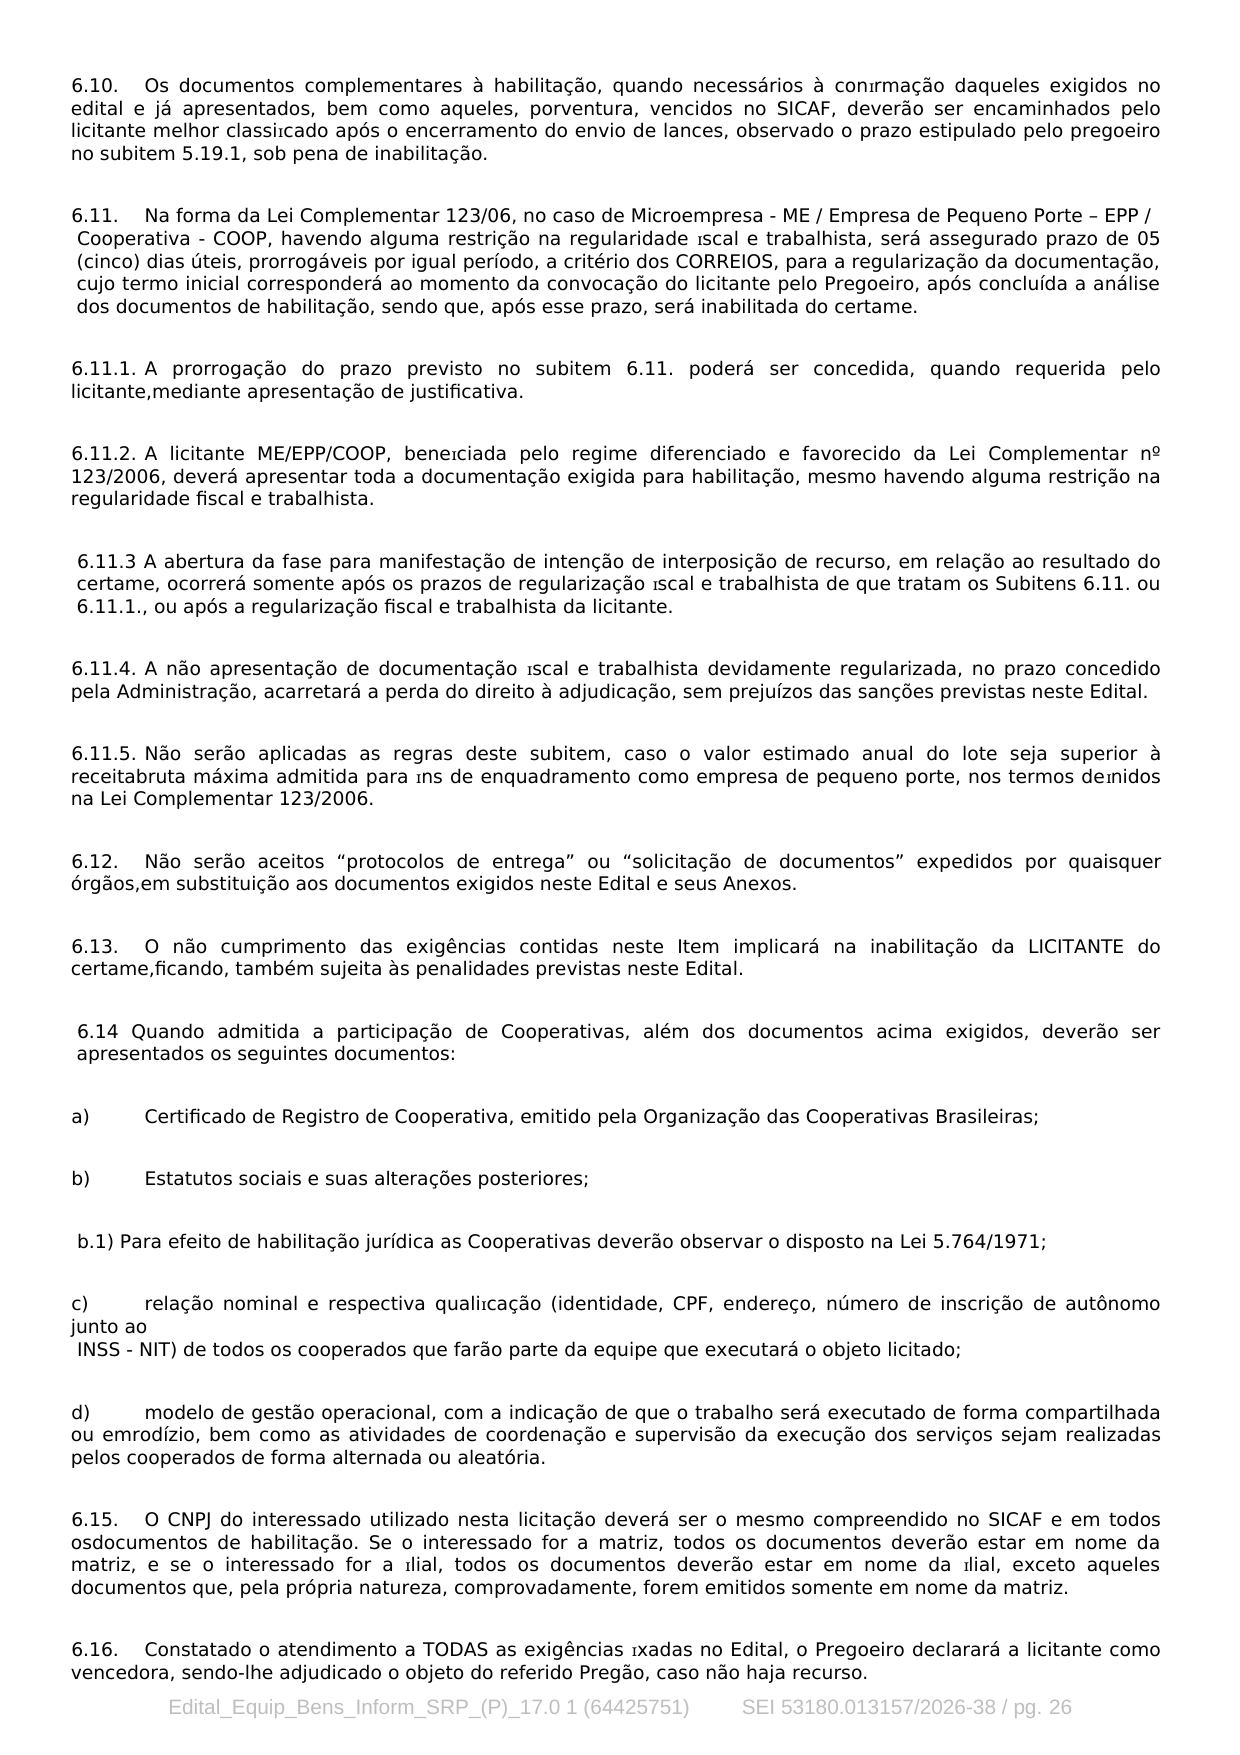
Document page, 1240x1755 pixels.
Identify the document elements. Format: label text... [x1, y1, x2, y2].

text Cooperativa - COOP, havendo alguma restrição na regularidade scal e trabalhista, será assegurado prazo de 05 (cinco) dias úteis, prorrogáveis por igual período, a critério dos CORREIOS, para a regularização da documentação, cujo termo inicial corresponderá ao momento da convocação do licitante pelo Pregoeiro, após concluída a análise dos documentos de habilitação, sendo que, após esse prazo, será inabilitada do certame. [76, 228, 1162, 318]
list Não serão aplicadas as regras deste subitem, caso o valor estimado anual do lote seja superior à receitabruta máxima admitida para ns de enquadramento como empresa de pequeno porte, nos termos denidos na Lei Complementar 123/2006. [71, 743, 1162, 810]
list A licitante ME/EPP/COOP, beneciada pelo regime diferenciado e favorecido da Lei Complementar nº 123/2006, deverá apresentar toda a documentação exigida para habilitação, mesmo havendo alguma restrição na regularidade fiscal e trabalhista. [71, 443, 1162, 510]
text INSS - NIT) de todos os cooperados que farão parte da equipe que executará o objeto licitado; [76, 1339, 1162, 1361]
list Não serão aceitos “protocolos de entrega” ou “solicitação de documentos” expedidos por quaisquer órgãos,em substituição aos documentos exigidos neste Edital e seus Anexos. [71, 851, 1162, 895]
text 6.14 Quando admitida a participação de Cooperativas, além dos documentos acima exigidos, deverão ser apresentados os seguintes documentos: [76, 1021, 1162, 1065]
list A prorrogação do prazo previsto no subitem 6.11. poderá ser concedida, quando requerida pelo licitante,mediante apresentação de justificativa. [71, 358, 1162, 403]
list Na forma da Lei Complementar 123/06, no caso de Microempresa - ME / Empresa de Pequeno Porte – EPP / [71, 205, 1162, 227]
text 6.11.3 A abertura da fase para manifestação de intenção de interposição de recurso, em relação ao resultado do certame, ocorrerá somente após os prazos de regularização scal e trabalhista de que tratam os Subitens 6.11. ou 6.11.1., ou após a regularização fiscal e trabalhista da licitante. [76, 551, 1162, 618]
list relação nominal e respectiva qualicação (identidade, CPF, endereço, número de inscrição de autônomo junto ao [71, 1293, 1162, 1338]
list Os documentos complementares à habilitação, quando necessários à conrmação daqueles exigidos no edital e já apresentados, bem como aqueles, porventura, vencidos no SICAF, deverão ser encaminhados pelo licitante melhor classicado após o encerramento do envio de lances, observado o prazo estipulado pelo pregoeiro no subitem 5.19.1, sob pena de inabilitação. [71, 75, 1162, 164]
list Estatutos sociais e suas alterações posteriores; [71, 1168, 1162, 1190]
list O não cumprimento das exigências contidas neste Item implicará na inabilitação da LICITANTE do certame,ficando, também sujeita às penalidades previstas neste Edital. [71, 936, 1162, 980]
list A não apresentação de documentação scal e trabalhista devidamente regularizada, no prazo concedido pela Administração, acarretará a perda do direito à adjudicação, sem prejuízos das sanções previstas neste Edital. [71, 658, 1162, 703]
list Certificado de Registro de Cooperativa, emitido pela Organização das Cooperativas Brasileiras; [71, 1106, 1162, 1128]
text b.1) Para efeito de habilitação jurídica as Cooperativas deverão observar o disposto na Lei 5.764/1971; [76, 1231, 1162, 1253]
list Constatado o atendimento a TODAS as exigências xadas no Edital, o Pregoeiro declarará a licitante como vencedora, sendo-lhe adjudicado o objeto do referido Pregão, caso não haja recurso. [71, 1639, 1162, 1683]
list O CNPJ do interessado utilizado nesta licitação deverá ser o mesmo compreendido no SICAF e em todos osdocumentos de habilitação. Se o interessado for a matriz, todos os documentos deverão estar em nome da matriz, e se o interessado for a lial, todos os documentos deverão estar em nome da lial, exceto aqueles documentos que, pela própria natureza, comprovadamente, forem emitidos somente em nome da matriz. [71, 1509, 1162, 1598]
list modelo de gestão operacional, com a indicação de que o trabalho será executado de forma compartilhada ou emrodízio, bem como as atividades de coordenação e supervisão da execução dos serviços sejam realizadas pelos cooperados de forma alternada ou aleatória. [71, 1402, 1162, 1468]
